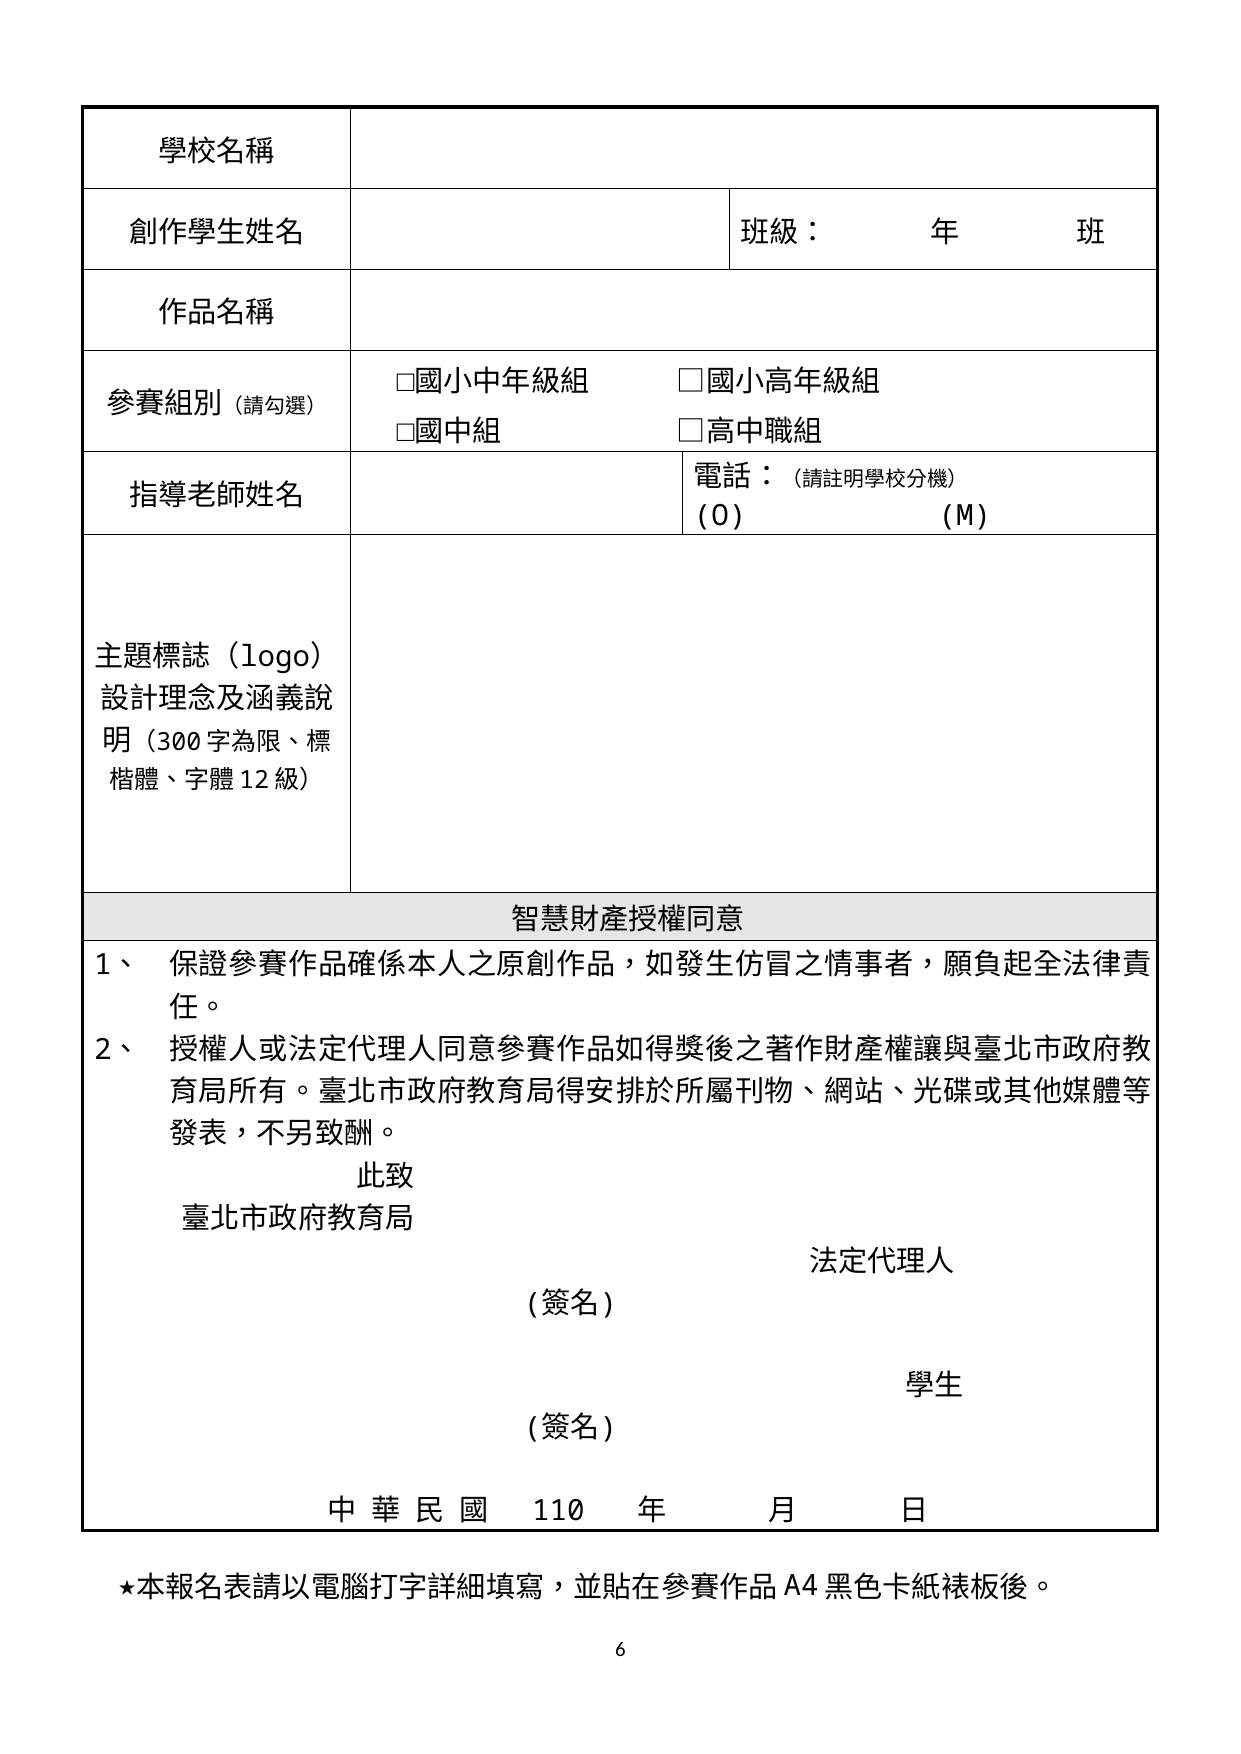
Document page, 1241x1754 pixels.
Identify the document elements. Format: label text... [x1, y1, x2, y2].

table_cell 作品名稱 [84, 270, 350, 350]
table_cell 創作學生姓名 [84, 189, 350, 269]
table_cell 指導老師姓名 [84, 452, 350, 534]
table_cell [351, 189, 729, 269]
table_cell [351, 452, 682, 534]
table_cell 保證參賽作品確係本人之原創作品，如發生仿冒之情事者，願負起全法律責任。 授權人或法定代理人同意參賽作品如得獎後之著作財產權讓與臺北市政府教育局所有。臺北市政府教育局得安排於所屬刊物、網站、光碟或其他媒體等發表，不另致酬。 此致 臺北市政府教育局 法定代理人 (簽名) 學生 (簽名) 中 華 民 國 110 年 月 日 [84, 941, 1156, 1528]
table_cell 電話：（請註明學校分機） (O) (M) [683, 452, 1156, 534]
table_cell [351, 535, 1156, 892]
table_header [351, 109, 1156, 188]
table_cell □國小中年級組 □國小高年級組 □國中組 □高中職組 [351, 351, 1156, 451]
text ★本報名表請以電腦打字詳細填寫，並貼在參賽作品A4黑色卡紙裱板後。 [118, 1543, 1122, 1605]
table_cell [351, 270, 1156, 350]
table_cell 主題標誌（logo）設計理念及涵義說明（300字為限、標楷體、字體12級） [84, 535, 350, 892]
table_cell 班級： 年 班 [730, 189, 1156, 269]
table_cell 智慧財產授權同意 [84, 893, 1156, 940]
table_header 學校名稱 [84, 109, 350, 188]
table_cell 參賽組別（請勾選） [84, 351, 350, 451]
